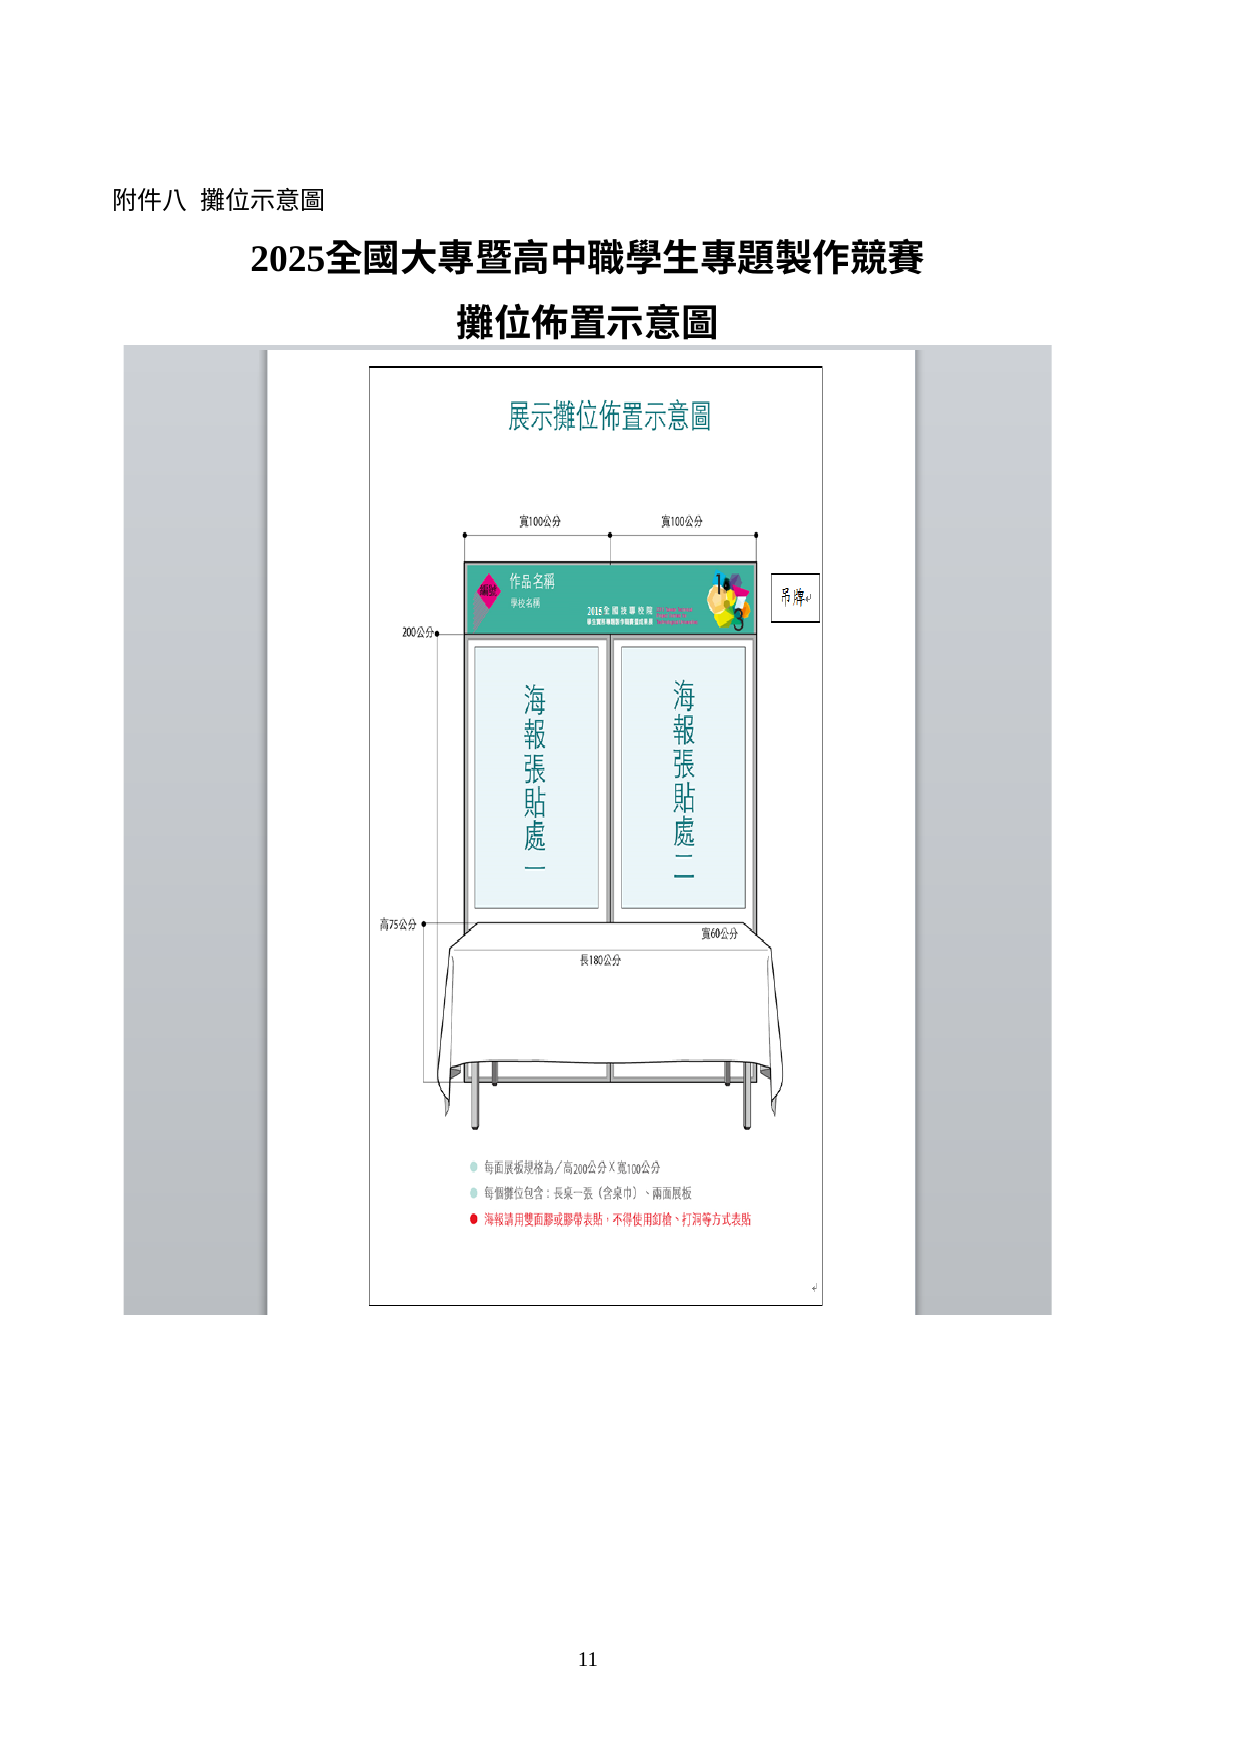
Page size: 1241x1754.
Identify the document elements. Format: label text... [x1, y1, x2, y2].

text 2025全國大專暨高中職學生專題製作競賽 [112, 235, 1063, 281]
text 附件八 攤位示意圖 [112, 180, 1063, 216]
text 攤位佈置示意圖 [112, 300, 1063, 346]
